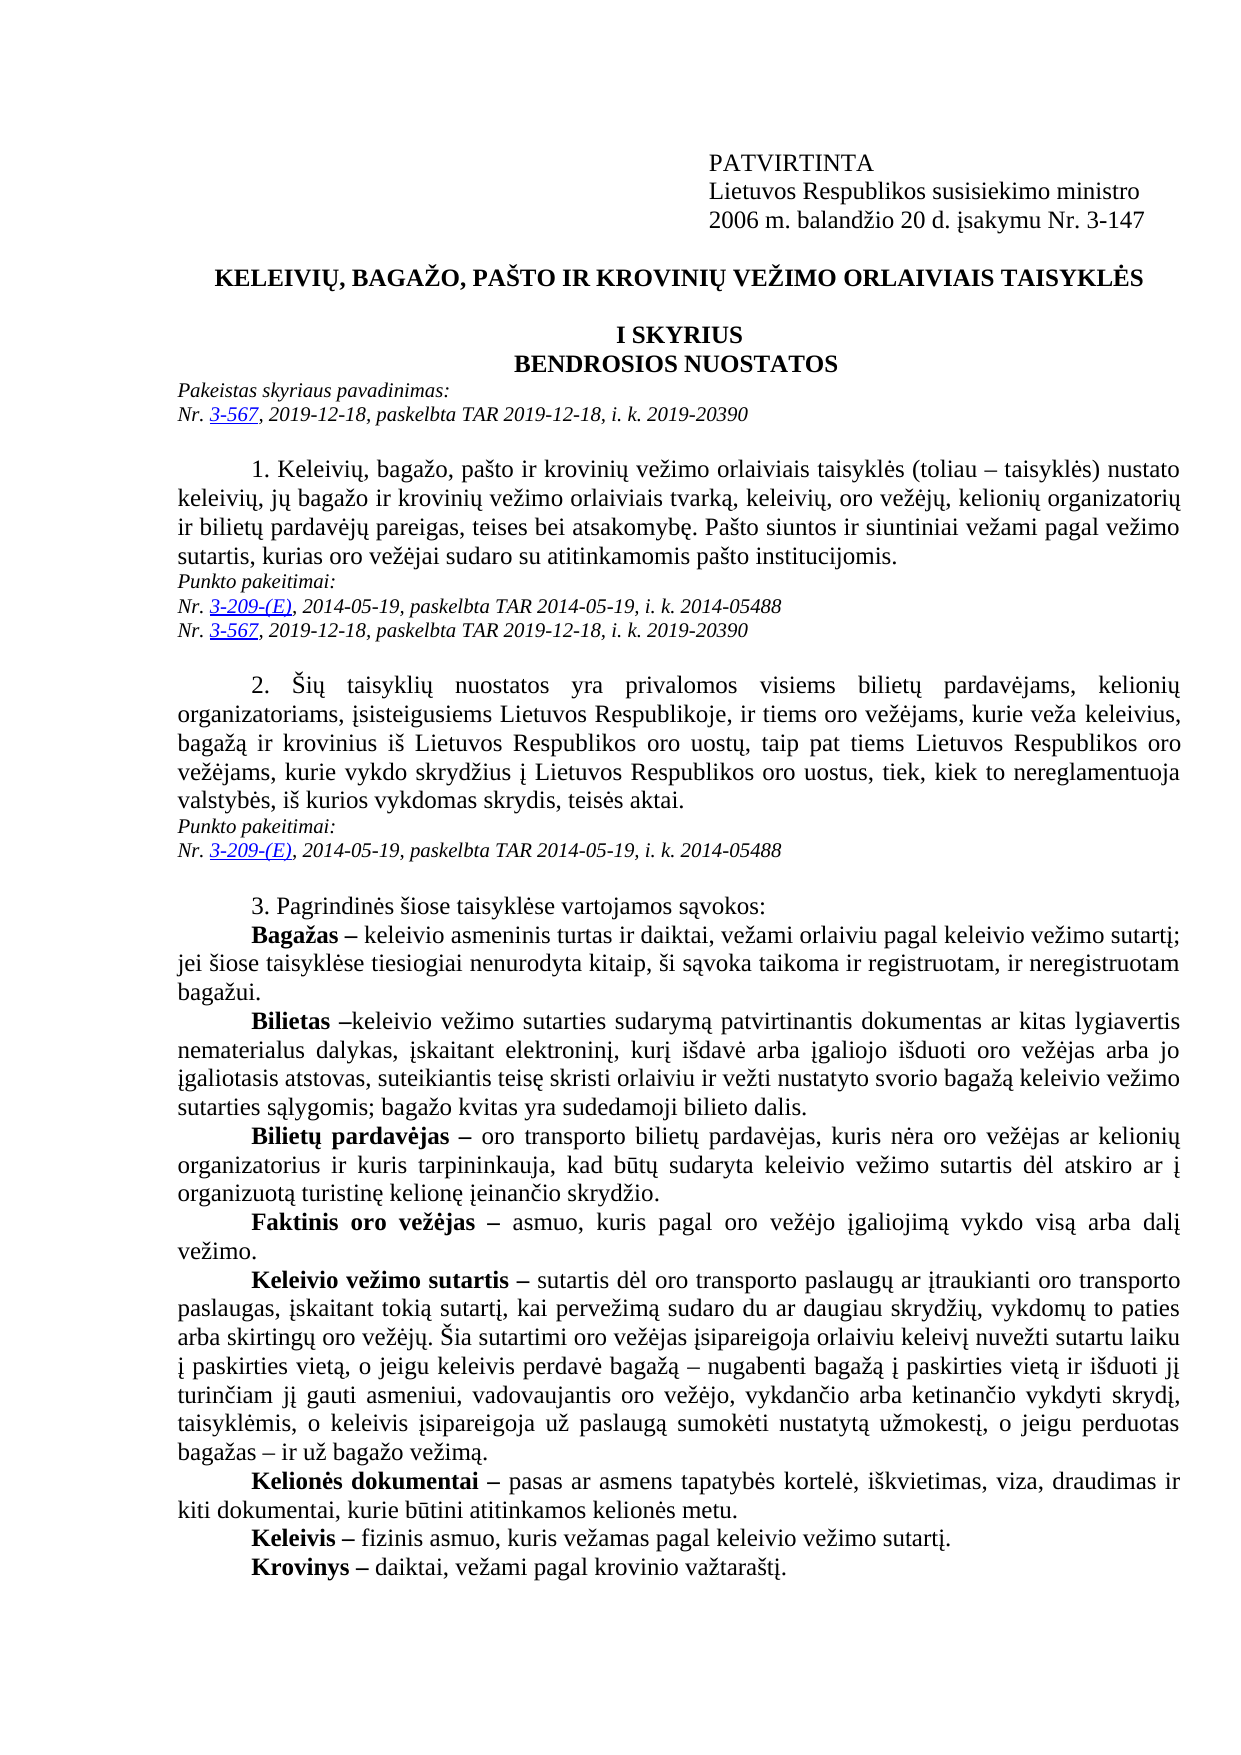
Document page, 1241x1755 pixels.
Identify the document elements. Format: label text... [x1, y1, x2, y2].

text Nr. 3-209-(E), 2014-05-19, paskelbta TAR 2014-05-19, i. k. 2014-05488 [177, 593, 1181, 618]
text Keleivis – fizinis asmuo, kuris vežamas pagal keleivio vežimo sutartį. [177, 1523, 1181, 1552]
text 1. Keleivių, bagažo, pašto ir krovinių vežimo orlaiviais taisyklės (toliau – taisyklės) nustato keleivių, jų bagažo ir krovinių vežimo orlaiviais tvarką, keleivių, oro vežėjų, kelionių organizatorių ir bilietų pardavėjų pareigas, teises bei atsakomybę. Pašto siuntos ir siuntiniai vežami pagal vežimo sutartis, kurias oro vežėjai sudaro su atitinkamomis pašto institucijomis. [177, 454, 1181, 569]
text BENDROSIOS NUOSTATOS [177, 349, 1181, 378]
text Faktinis oro vežėjas – asmuo, kuris pagal oro vežėjo įgaliojimą vykdo visą arba dalį vežimo. [177, 1207, 1181, 1265]
text Nr. 3-567, 2019-12-18, paskelbta TAR 2019-12-18, i. k. 2019-20390 [177, 402, 1181, 426]
text Nr. 3-567, 2019-12-18, paskelbta TAR 2019-12-18, i. k. 2019-20390 [177, 618, 1181, 642]
text Punkto pakeitimai: [177, 569, 1181, 593]
text Bilietų pardavėjas – oro transporto bilietų pardavėjas, kuris nėra oro vežėjas ar kelionių organizatorius ir kuris tarpininkauja, kad būtų sudaryta keleivio vežimo sutartis dėl atskiro ar į organizuotą turistinę kelionę įeinančio skrydžio. [177, 1121, 1181, 1207]
text 2006 m. balandžio 20 d. įsakymu Nr. 3-147 [177, 205, 1181, 234]
text Keleivio vežimo sutartis – sutartis dėl oro transporto paslaugų ar įtraukianti oro transporto paslaugas, įskaitant tokią sutartį, kai pervežimą sudaro du ar daugiau skrydžių, vykdomų to paties arba skirtingų oro vežėjų. Šia sutartimi oro vežėjas įsipareigoja orlaiviu keleivį nuvežti sutartu laiku į paskirties vietą, o jeigu keleivis perdavė bagažą – nugabenti bagažą į paskirties vietą ir išduoti jį turinčiam jį gauti asmeniui, vadovaujantis oro vežėjo, vykdančio arba ketinančio vykdyti skrydį, taisyklėmis, o keleivis įsipareigoja už paslaugą sumokėti nustatytą užmokestį, o jeigu perduotas bagažas – ir už bagažo vežimą. [177, 1265, 1181, 1466]
text Lietuvos Respublikos susisiekimo ministro [177, 176, 1181, 205]
text 3. Pagrindinės šiose taisyklėse vartojamos sąvokos: [177, 891, 1181, 920]
text Punkto pakeitimai: [177, 814, 1181, 838]
text Krovinys – daiktai, vežami pagal krovinio važtaraštį. [177, 1552, 1181, 1581]
text KELEIVIŲ, BAGAŽO, PAŠTO IR KROVINIŲ VEŽIMO ORLAIVIAIS TAISYKLĖS [177, 263, 1181, 291]
text 2. Šių taisyklių nuostatos yra privalomos visiems bilietų pardavėjams, kelionių organizatoriams, įsisteigusiems Lietuvos Respublikoje, ir tiems oro vežėjams, kurie veža keleivius, bagažą ir krovinius iš Lietuvos Respublikos oro uostų, taip pat tiems Lietuvos Respublikos oro vežėjams, kurie vykdo skrydžius į Lietuvos Respublikos oro uostus, tiek, kiek to nereglamentuoja valstybės, iš kurios vykdomas skrydis, teisės aktai. [177, 670, 1181, 814]
text Nr. 3-209-(E), 2014-05-19, paskelbta TAR 2014-05-19, i. k. 2014-05488 [177, 838, 1181, 862]
text Pakeistas skyriaus pavadinimas: [177, 378, 1181, 402]
text Bilietas –keleivio vežimo sutarties sudarymą patvirtinantis dokumentas ar kitas lygiavertis nematerialus dalykas, įskaitant elektroninį, kurį išdavė arba įgaliojo išduoti oro vežėjas arba jo įgaliotasis atstovas, suteikiantis teisę skristi orlaiviu ir vežti nustatyto svorio bagažą keleivio vežimo sutarties sąlygomis; bagažo kvitas yra sudedamoji bilieto dalis. [177, 1006, 1181, 1121]
text Kelionės dokumentai – pasas ar asmens tapatybės kortelė, iškvietimas, viza, draudimas ir kiti dokumentai, kurie būtini atitinkamos kelionės metu. [177, 1466, 1181, 1523]
text I SKYRIUS [177, 320, 1181, 349]
text PATVIRTINTA [709, 148, 1181, 176]
text Bagažas – keleivio asmeninis turtas ir daiktai, vežami orlaiviu pagal keleivio vežimo sutartį; jei šiose taisyklėse tiesiogiai nenurodyta kitaip, ši sąvoka taikoma ir registruotam, ir neregistruotam bagažui. [177, 920, 1181, 1006]
